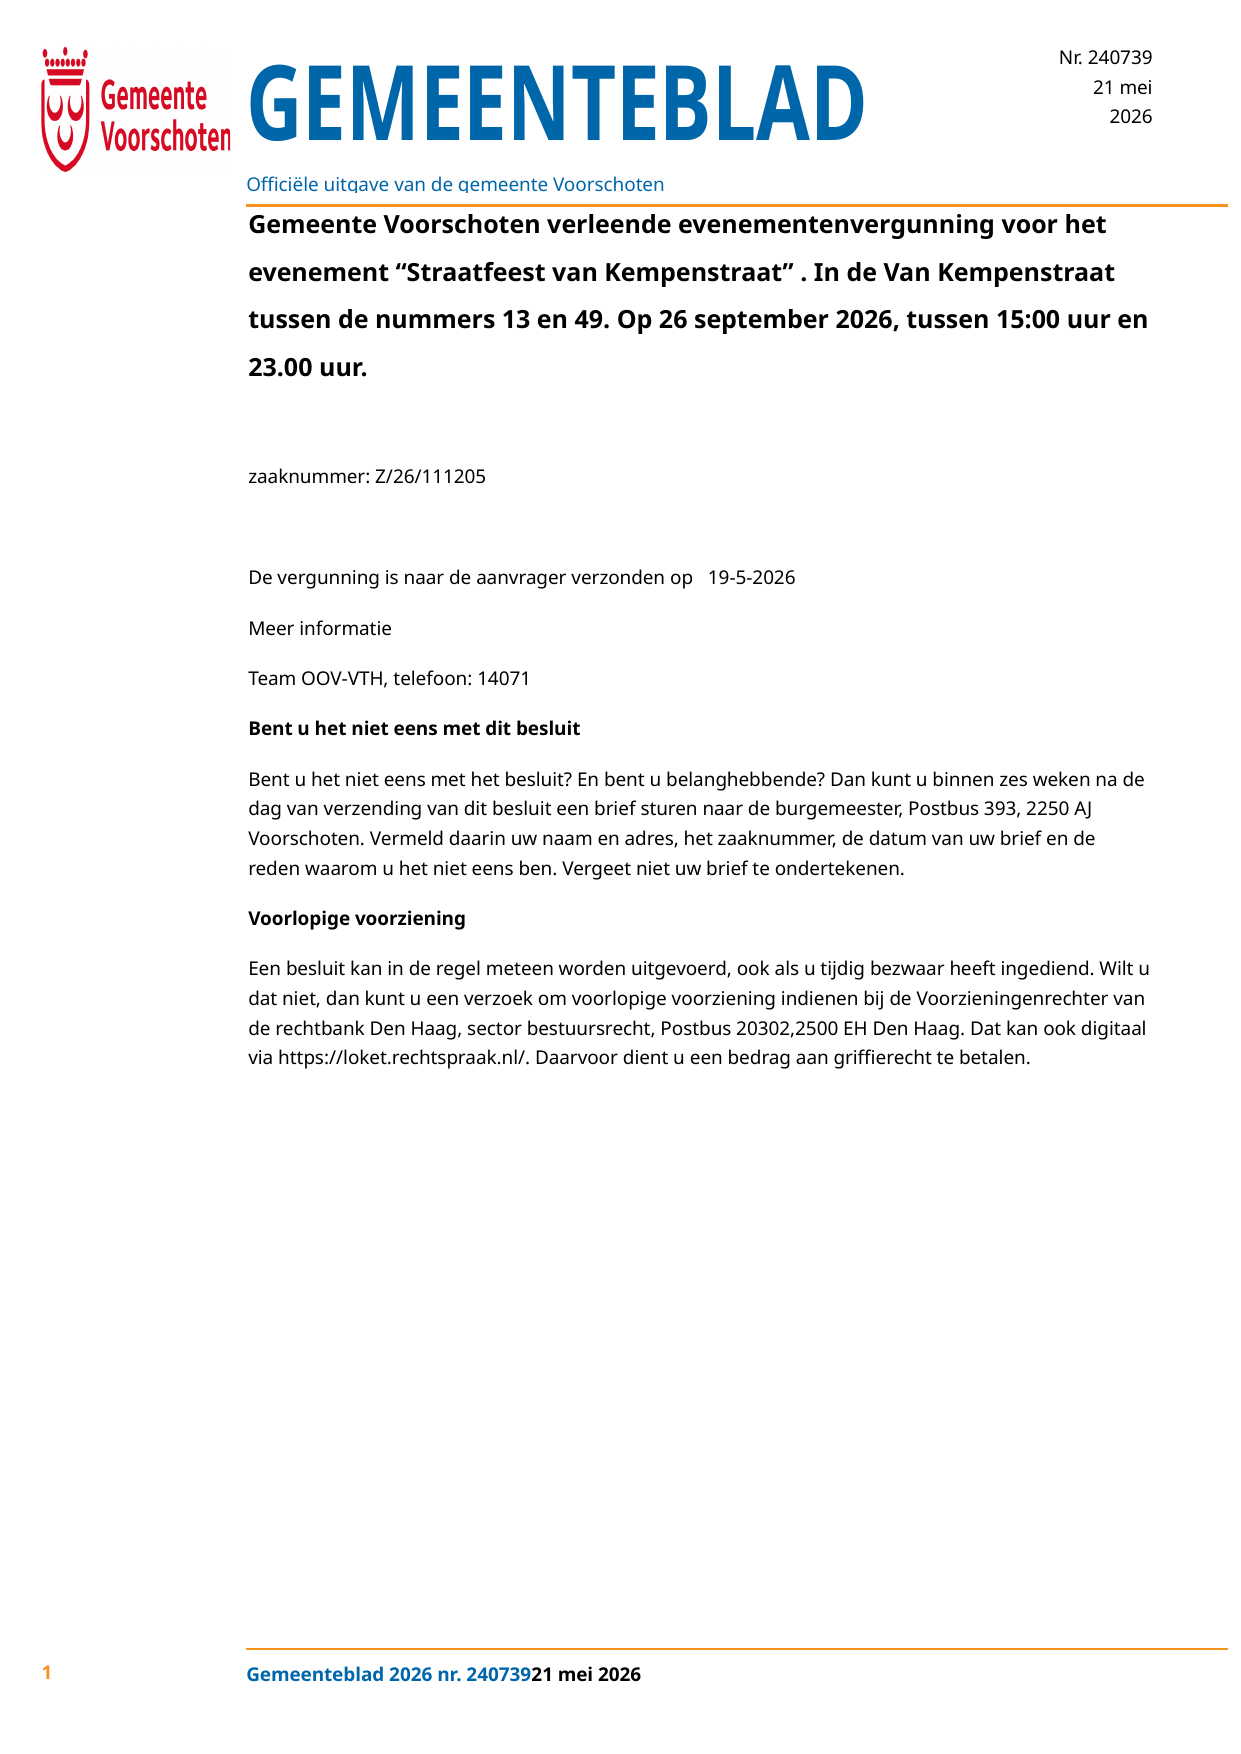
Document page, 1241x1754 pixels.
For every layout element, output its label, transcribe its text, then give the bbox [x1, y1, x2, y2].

text De vergunning is naar de aanvrager verzonden op 19-5-2026 [248, 564, 1152, 590]
text Meer informatie [248, 615, 1152, 641]
text Bent u het niet eens met het besluit? En bent u belanghebbende? Dan kunt u binnen zes weken na de dag van verzending van dit besluit een brief sturen naar de burgemeester, Postbus 393, 2250 AJ Voorschoten. Vermeld daarin uw naam en adres, het zaaknummer, de datum van uw brief en de reden waarom u het niet eens ben. Vergeet niet uw brief te ondertekenen. [248, 766, 1152, 881]
text Een besluit kan in de regel meteen worden uitgevoerd, ook als u tijdig bezwaar heeft ingediend. Wilt u dat niet, dan kunt u een verzoek om voorlopige voorziening indienen bij de Voorzieningenrechter van de rechtbank Den Haag, sector bestuursrecht, Postbus 20302,2500 EH Den Haag. Dat kan ook digitaal via https://loket.rechtspraak.nl/. Daarvoor dient u een bedrag aan griffierecht te betalen. [248, 956, 1152, 1070]
text Gemeente Voorschoten verleende evenementenvergunning voor het evenement “Straatfeest van Kempenstraat” . In de Van Kempenstraat tussen de nummers 13 en 49. Op 26 september 2026, tussen 15:00 uur en 23.00 uur. [248, 207, 1152, 384]
text zaaknummer: Z/26/111205 [248, 463, 1152, 489]
text Team OOV-VTH, telefoon: 14071 [248, 665, 1152, 691]
picture [41, 47, 231, 172]
text Bent u het niet eens met dit besluit [248, 716, 1152, 741]
text Voorlopige voorziening [248, 905, 1152, 931]
